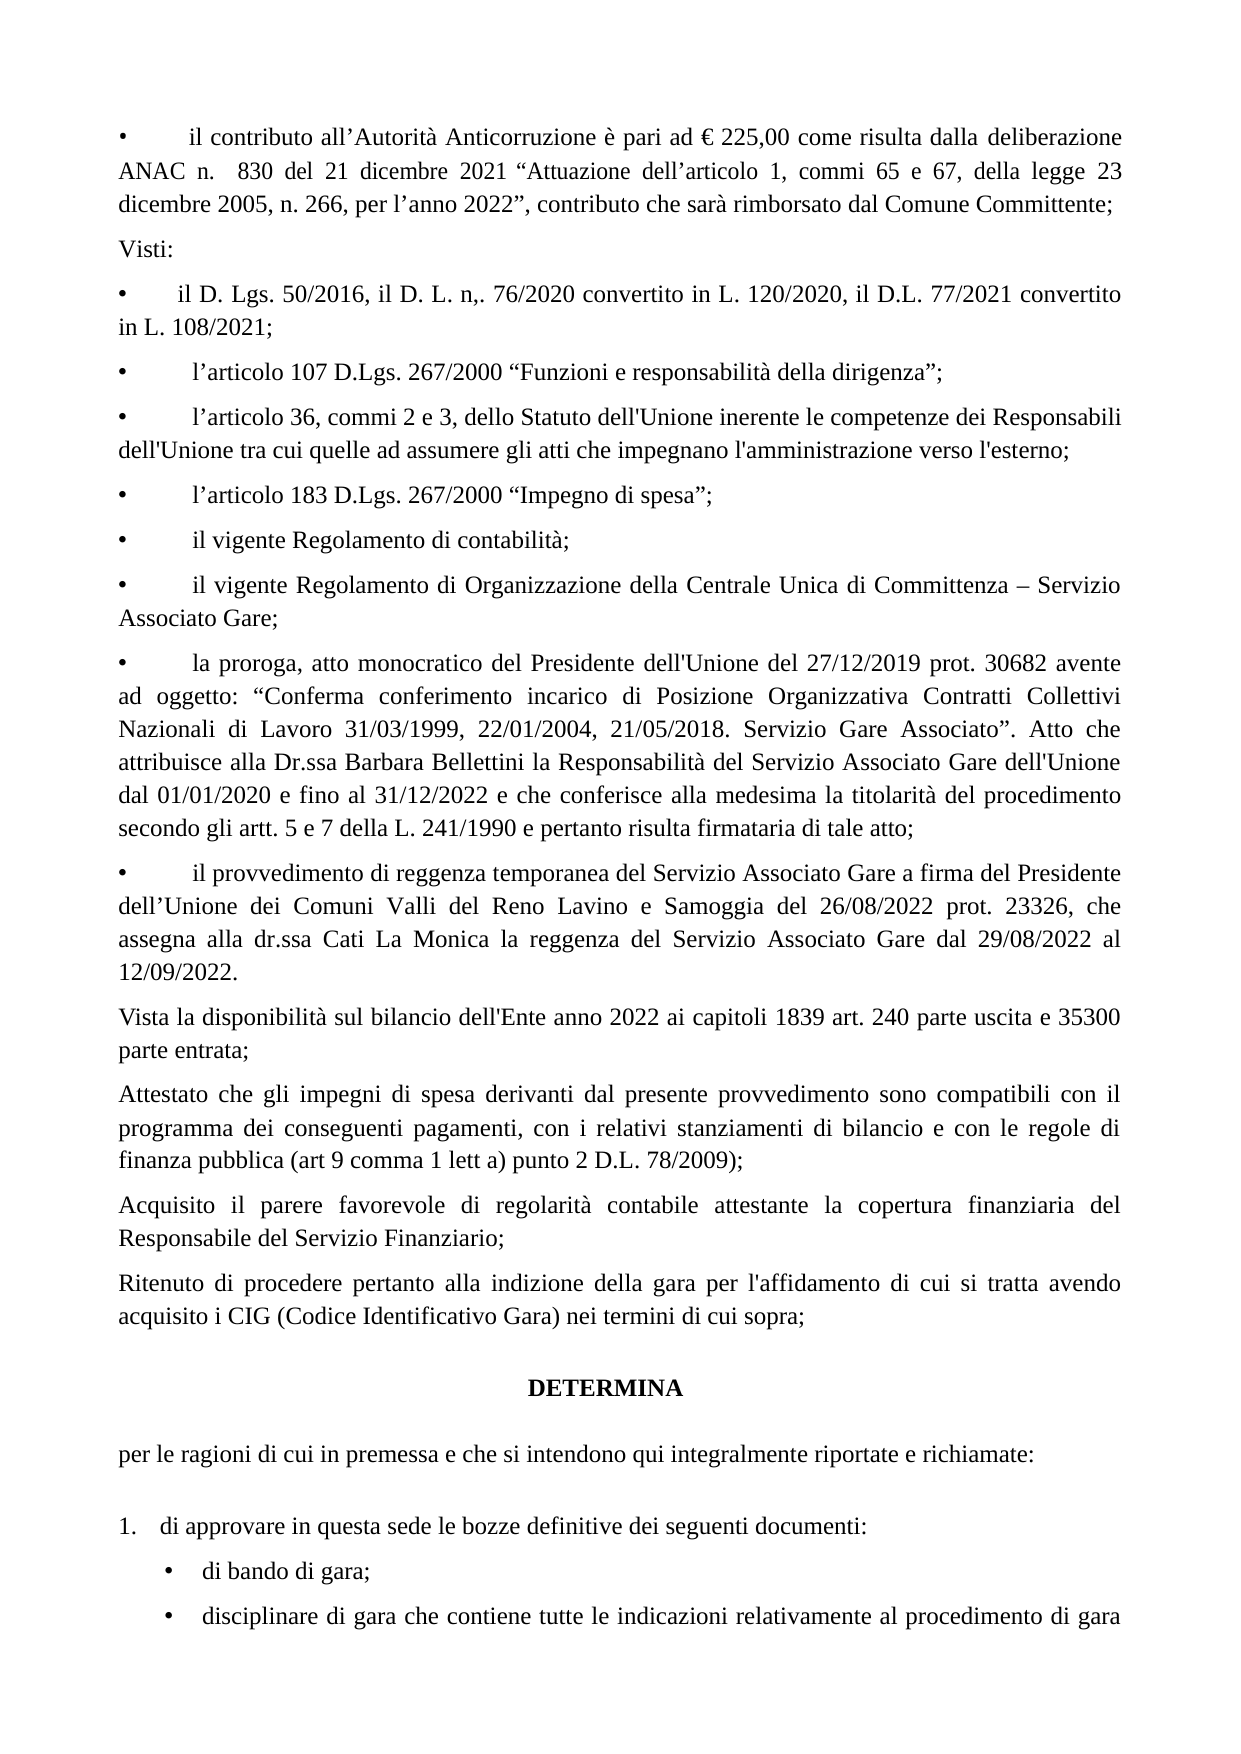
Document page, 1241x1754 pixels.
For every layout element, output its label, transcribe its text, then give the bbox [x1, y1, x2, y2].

text Attestato che gli impegni di spesa derivanti dal presente provvedimento sono compatibili con il programma dei conseguenti pagamenti, con i relativi stanziamenti di bilancio e con le regole di finanza pubblica (art 9 comma 1 lett a) punto 2 D.L. 78/2009); [118, 1079, 1122, 1174]
list la proroga, atto monocratico del Presidente dell'Unione del 27/12/2019 prot. 30682 avente ad oggetto: “Conferma conferimento incarico di Posizione Organizzativa Contratti Collettivi Nazionali di Lavoro 31/03/1999, 22/01/2004, 21/05/2018. Servizio Gare Associato”. Atto che attribuisce alla Dr.ssa Barbara Bellettini la Responsabilità del Servizio Associato Gare dell'Unione dal 01/01/2020 e fino al 31/12/2022 e che conferisce alla medesima la titolarità del procedimento secondo gli artt. 5 e 7 della L. 241/1990 e pertanto risulta firmataria di tale atto; [118, 648, 1122, 842]
list di bando di gara; [164, 1556, 1122, 1585]
list il vigente Regolamento di Organizzazione della Centrale Unica di Committenza – Servizio Associato Gare; [118, 570, 1122, 632]
list disciplinare di gara che contiene tutte le indicazioni relativamente al procedimento di gara [164, 1601, 1122, 1630]
text Vista la disponibilità sul bilancio dell'Ente anno 2022 ai capitoli 1839 art. 240 parte uscita e 35300 parte entrata; [118, 1002, 1122, 1063]
list l’articolo 183 D.Lgs. 267/2000 “Impegno di spesa”; [118, 480, 1122, 509]
list il D. Lgs. 50/2016, il D. L. n,. 76/2020 convertito in L. 120/2020, il D.L. 77/2021 convertito in L. 108/2021; [118, 279, 1122, 341]
list il provvedimento di reggenza temporanea del Servizio Associato Gare a firma del Presidente dell’Unione dei Comuni Valli del Reno Lavino e Samoggia del 26/08/2022 prot. 23326, che assegna alla dr.ssa Cati La Monica la reggenza del Servizio Associato Gare dal 29/08/2022 al 12/09/2022. [118, 858, 1122, 986]
text Acquisito il parere favorevole di regolarità contabile attestante la copertura finanziaria del Responsabile del Servizio Finanziario; [118, 1191, 1122, 1252]
text per le ragioni di cui in premessa e che si intendono qui integralmente riportate e richiamate: [118, 1439, 1122, 1468]
list l’articolo 107 D.Lgs. 267/2000 “Funzioni e responsabilità della dirigenza”; [118, 357, 1122, 386]
text Visti: [118, 234, 1122, 263]
list il contributo all’Autorità Anticorruzione è pari ad € 225,00 come risulta dalla deliberazione ANAC n. 830 del 21 dicembre 2021 “Attuazione dell’articolo 1, commi 65 e 67, della legge 23 dicembre 2005, n. 266, per l’anno 2022”, contributo che sarà rimborsato dal Comune Committente; [118, 118, 1122, 218]
text 1. di approvare in questa sede le bozze definitive dei seguenti documenti: [118, 1511, 1122, 1540]
text Ritenuto di procedere pertanto alla indizione della gara per l'affidamento di cui si tratta avendo acquisito i CIG (Codice Identificativo Gara) nei termini di cui sopra; [118, 1268, 1122, 1330]
list il vigente Regolamento di contabilità; [118, 525, 1122, 554]
list l’articolo 36, commi 2 e 3, dello Statuto dell'Unione inerente le competenze dei Responsabili dell'Unione tra cui quelle ad assumere gli atti che impegnano l'amministrazione verso l'esterno; [118, 402, 1122, 464]
subtitle DETERMINA [118, 1373, 1093, 1402]
